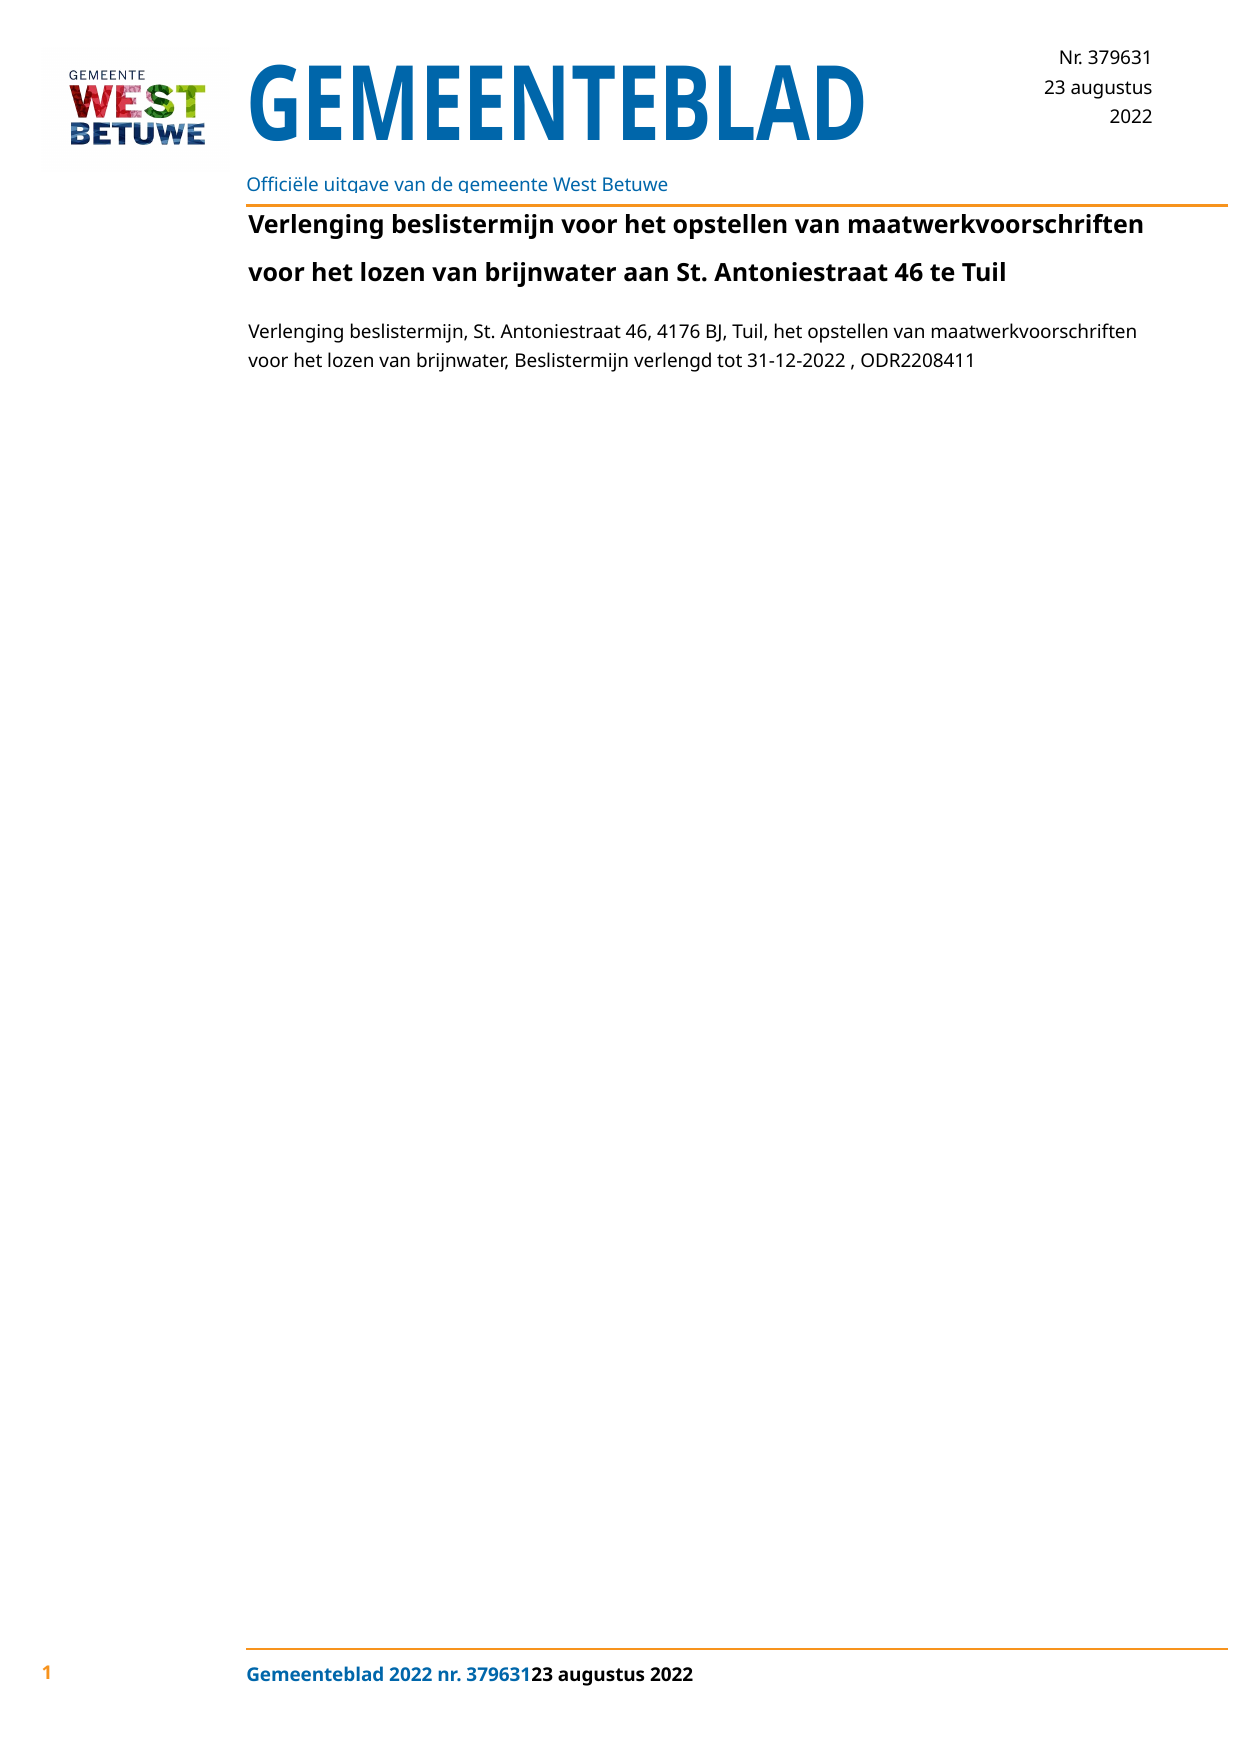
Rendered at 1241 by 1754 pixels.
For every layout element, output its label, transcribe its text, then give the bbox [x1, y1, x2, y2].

text Verlenging beslistermijn voor het opstellen van maatwerkvoorschriften voor het lozen van brijnwater aan St. Antoniestraat 46 te Tuil [248, 207, 1152, 288]
picture [41, 47, 231, 172]
text Verlenging beslistermijn, St. Antoniestraat 46, 4176 BJ, Tuil, het opstellen van maatwerkvoorschriften voor het lozen van brijnwater, Beslistermijn verlengd tot 31-12-2022 , ODR2208411 [248, 318, 1152, 373]
